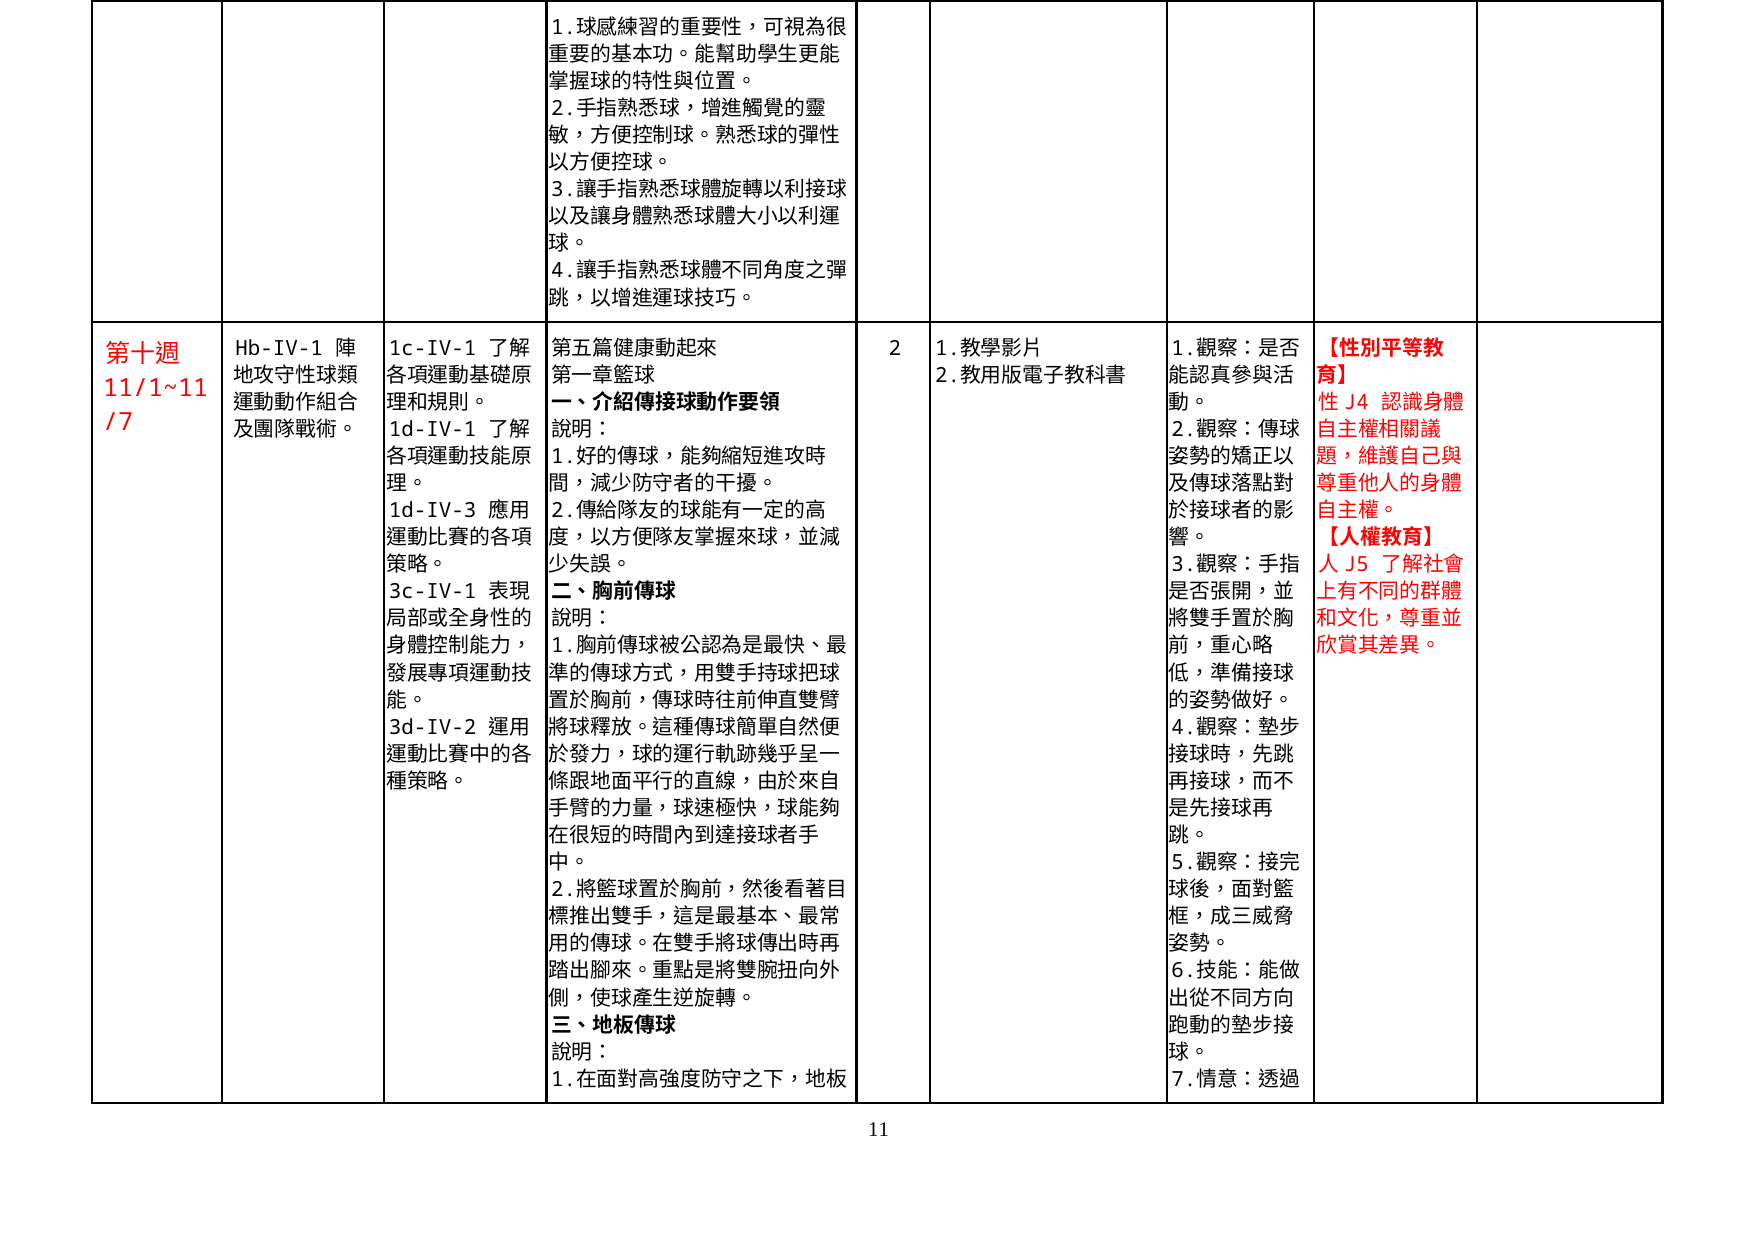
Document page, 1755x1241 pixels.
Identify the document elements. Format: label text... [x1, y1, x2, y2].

table_cell 第五篇健康動起來 第一章籃球 一、介紹傳接球動作要領 說明： 1.好的傳球，能夠縮短進攻時間，減少防守者的干擾。 2.傳給隊友的球能有一定的高度，以方便隊友掌握來球，並減少失誤。 二、胸前傳球 說明： 1.胸前傳球被公認為是最快、最準的傳球方式，用雙手持球把球置於胸前，傳球時往前伸直雙臂將球釋放。這種傳球簡單自然便於發力，球的運行軌跡幾乎呈一條跟地面平行的直線，由於來自手臂的力量，球速極快，球能夠在很短的時間內到達接球者手中。 2.將籃球置於胸前，然後看著目標推出雙手，這是最基本、最常用的傳球。在雙手將球傳出時再踏出腳來。重點是將雙腕扭向外側，使球產生逆旋轉。 三、地板傳球 說明： 1.在面對高強度防守之下，地板 [548, 323, 855, 1102]
table_cell [93, 2, 221, 321]
table_cell 1.觀察：是否能認真參與活動。 2.觀察：傳球姿勢的矯正以及傳球落點對於接球者的影響。 3.觀察：手指是否張開，並將雙手置於胸前，重心略低，準備接球的姿勢做好。 4.觀察：墊步接球時，先跳再接球，而不是先接球再跳。 5.觀察：接完球後，面對籃框，成三威脅姿勢。 6.技能：能做出從不同方向跑動的墊步接球。 7.情意：透過 [1168, 323, 1313, 1102]
table_cell [385, 2, 545, 321]
table_cell 1.教學影片 2.教用版電子教科書 [931, 323, 1166, 1102]
table_cell Hb-IV-1 陣地攻守性球類運動動作組合及團隊戰術。 [223, 323, 383, 1102]
table_cell [1478, 323, 1661, 1102]
table_cell 2 [858, 323, 929, 1102]
table_cell [931, 2, 1166, 321]
table_cell [1478, 2, 1661, 321]
table_cell [858, 2, 929, 321]
table_cell [1315, 2, 1476, 321]
table_cell [1168, 2, 1313, 321]
table_cell 第十週 11/1~11/7 [93, 323, 221, 1102]
table_cell 1.球感練習的重要性，可視為很重要的基本功。能幫助學生更能掌握球的特性與位置。 2.手指熟悉球，增進觸覺的靈敏，方便控制球。熟悉球的彈性以方便控球。 3.讓手指熟悉球體旋轉以利接球以及讓身體熟悉球體大小以利運球。 4.讓手指熟悉球體不同角度之彈跳，以增進運球技巧。 [548, 2, 855, 321]
table_cell 【性別平等教育】 性J4 認識身體自主權相關議題，維護自己與尊重他人的身體自主權。 【人權教育】 人J5 了解社會上有不同的群體和文化，尊重並欣賞其差異。 [1315, 323, 1476, 1102]
table_cell [223, 2, 383, 321]
table_cell 1c-IV-1 了解各項運動基礎原理和規則。 1d-IV-1 了解各項運動技能原理。 1d-IV-3 應用運動比賽的各項策略。 3c-IV-1 表現局部或全身性的身體控制能力，發展專項運動技能。 3d-IV-2 運用運動比賽中的各種策略。 [385, 323, 545, 1102]
